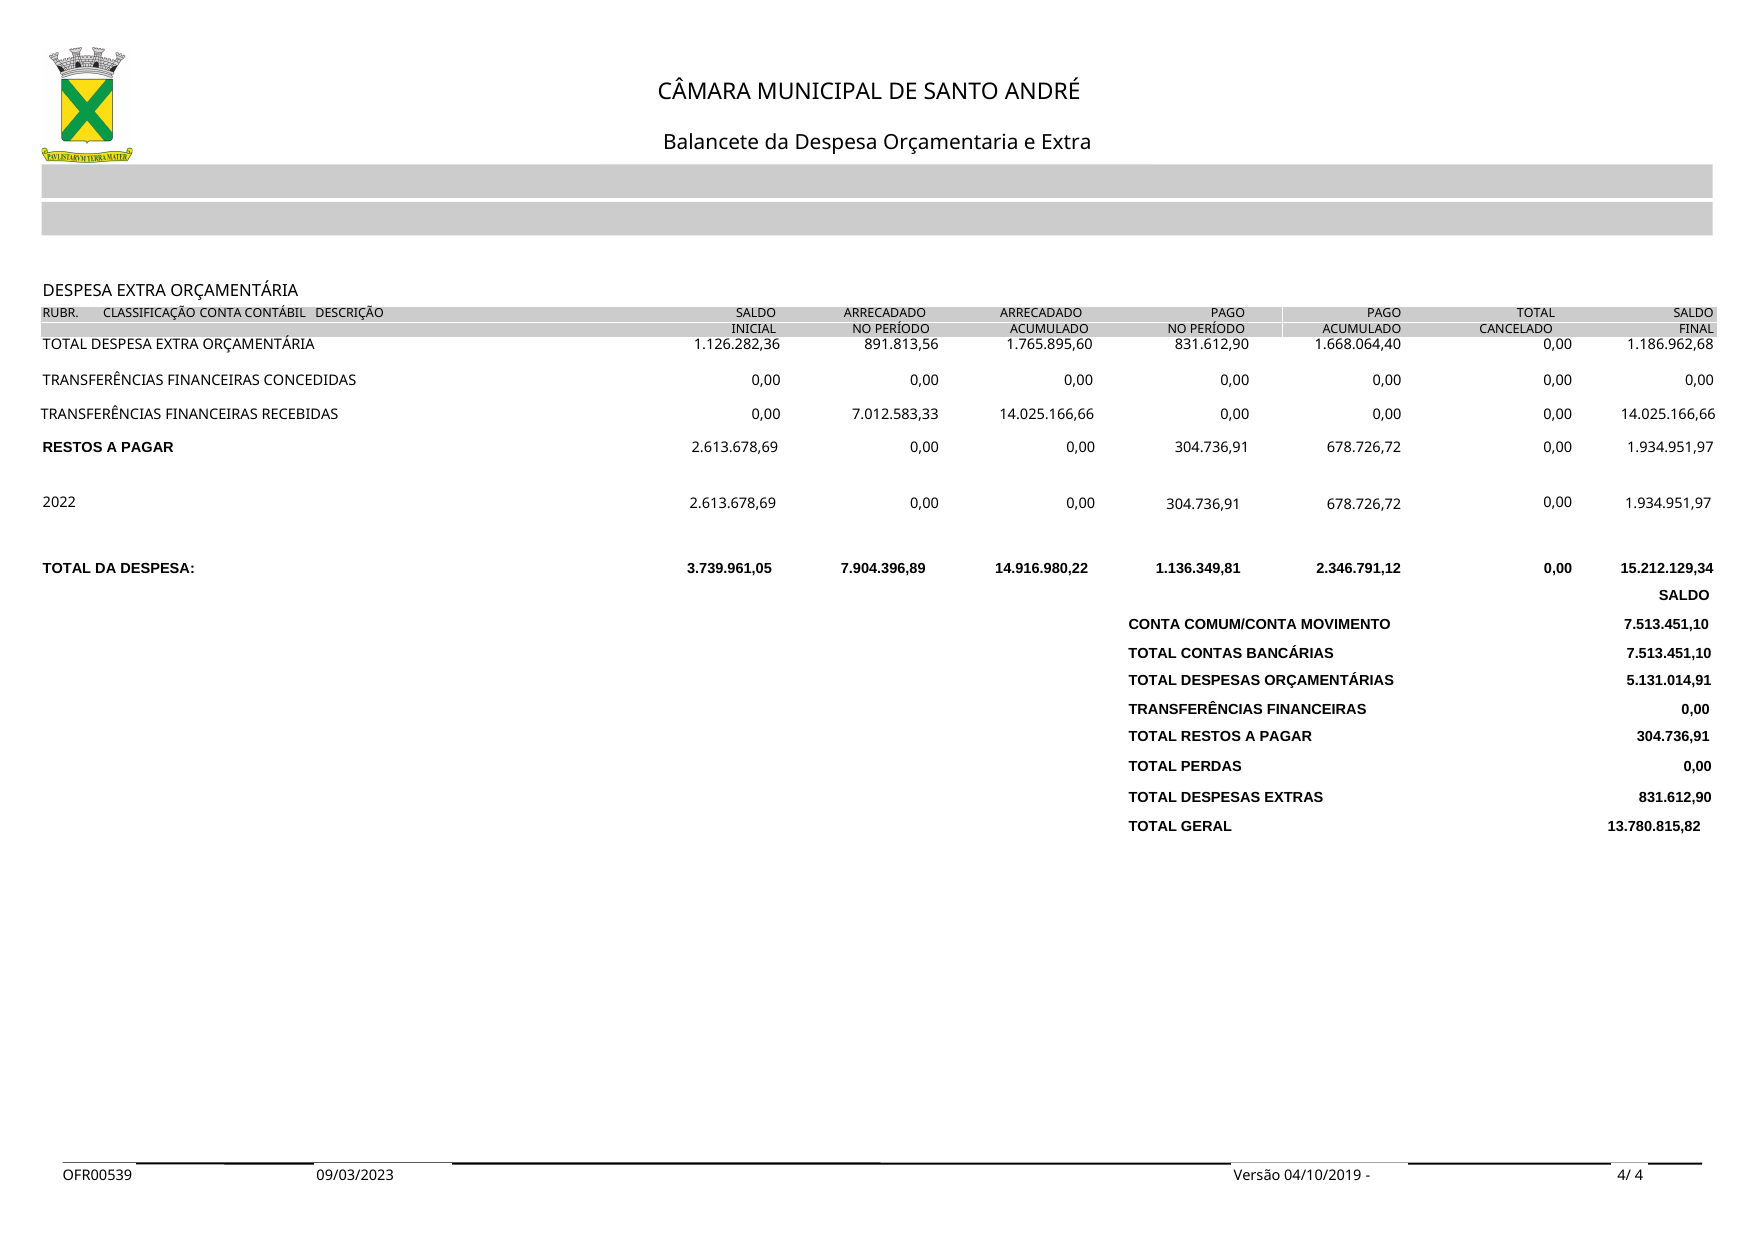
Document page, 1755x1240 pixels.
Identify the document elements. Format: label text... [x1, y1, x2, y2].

table_cell 304.736,91 [1123, 429, 1282, 472]
table_cell 14.025.166,66 [967, 395, 1123, 429]
table_cell 5.131.014,91 [1440, 667, 1717, 695]
table_cell 0,00 [1123, 362, 1282, 395]
table_cell [1123, 581, 1282, 605]
table_cell 1.765.895,60 [967, 337, 1123, 362]
table_cell ACUMULADO [1283, 323, 1440, 337]
table_cell NO PERÍODO [1123, 323, 1282, 337]
table_cell ACUMULADO [967, 323, 1123, 337]
table_cell 0,00 [967, 362, 1123, 395]
table_cell 0,00 [810, 362, 967, 395]
table_cell 0,00 [1590, 362, 1717, 395]
table_cell 2.346.791,12 [1283, 532, 1440, 581]
table_cell 0,00 [1440, 395, 1590, 429]
table_cell 7.513.451,10 [1440, 605, 1717, 639]
table_cell TOTAL RESTOS A PAGAR [41, 723, 1440, 751]
table_header [545, 281, 1717, 307]
table_cell 7.012.583,33 [810, 395, 967, 429]
table_cell 0,00 [967, 429, 1123, 472]
table_cell 0,00 [810, 429, 967, 472]
table_cell 1.126.282,36 [545, 337, 810, 362]
table_cell [810, 581, 967, 605]
table_cell 7.513.451,10 [1440, 639, 1717, 667]
table_cell CANCELADO [1440, 323, 1590, 337]
table_cell RUBR. CLASSIFICAÇÃO CONTA CONTÁBIL DESCRIÇÃO [41, 307, 545, 322]
table_cell PAGO [1283, 307, 1440, 322]
table_cell 1.668.064,40 [1283, 337, 1440, 362]
table_cell [967, 581, 1123, 605]
table_cell PAGO [1123, 307, 1282, 322]
table_cell CONTA COMUM/CONTA MOVIMENTO [41, 605, 1440, 639]
table_cell 0,00 [1283, 362, 1440, 395]
table_cell 2022 [41, 473, 545, 532]
table_cell RESTOS A PAGAR [41, 429, 545, 472]
table_cell [41, 581, 545, 605]
table_cell 678.726,72 [1283, 429, 1440, 472]
table_cell [1440, 581, 1590, 605]
table_cell 0,00 [1440, 751, 1717, 782]
table_cell SALDO [1590, 581, 1717, 605]
table_cell ARRECADADO [810, 307, 967, 322]
table_cell 14.916.980,22 [967, 532, 1123, 581]
table_cell 0,00 [1123, 395, 1282, 429]
table_cell TOTAL GERAL [41, 813, 1440, 837]
table_cell NO PERÍODO [810, 323, 967, 337]
table_cell 14.025.166,66 [1590, 395, 1717, 429]
table_cell TOTAL DA DESPESA: [41, 532, 545, 581]
table_cell 678.726,72 [1283, 473, 1440, 532]
table_cell 831.612,90 [1123, 337, 1282, 362]
table_cell 0,00 [967, 473, 1123, 532]
table_cell TOTAL DESPESAS ORÇAMENTÁRIAS [41, 667, 1440, 695]
table_cell 1.934.951,97 [1590, 473, 1717, 532]
table_cell SALDO [1590, 307, 1717, 322]
table_cell TRANSFERÊNCIAS FINANCEIRAS RECEBIDAS [41, 395, 545, 429]
table_cell SALDO [545, 307, 810, 322]
table_cell 0,00 [1440, 532, 1590, 581]
table_cell 0,00 [1283, 395, 1440, 429]
table_cell 15.212.129,34 [1590, 532, 1717, 581]
table_cell [545, 581, 810, 605]
table_cell 831.612,90 [1440, 782, 1717, 813]
table_cell 0,00 [1440, 695, 1717, 723]
table_cell 0,00 [810, 473, 967, 532]
table_cell 1.136.349,81 [1123, 532, 1282, 581]
table_cell 0,00 [1440, 429, 1590, 472]
table_cell 0,00 [545, 362, 810, 395]
table_cell 1.934.951,97 [1590, 429, 1717, 472]
table_cell 3.739.961,05 [545, 532, 810, 581]
table_cell 1.186.962,68 [1590, 337, 1717, 362]
table_cell TOTAL CONTAS BANCÁRIAS [41, 639, 1440, 667]
table_cell TRANSFERÊNCIAS FINANCEIRAS [41, 695, 1440, 723]
table_cell ARRECADADO [967, 307, 1123, 322]
table_cell TOTAL DESPESAS EXTRAS [41, 782, 1440, 813]
table_cell 13.780.815,82 [1440, 813, 1717, 837]
table_cell 0,00 [545, 395, 810, 429]
table_cell 0,00 [1440, 362, 1590, 395]
table_cell TOTAL PERDAS [41, 751, 1440, 782]
table_cell TOTAL DESPESA EXTRA ORÇAMENTÁRIA [41, 337, 545, 362]
table_header DESPESA EXTRA ORÇAMENTÁRIA [41, 281, 545, 307]
table_cell 0,00 [1440, 473, 1590, 532]
table_cell INICIAL [545, 323, 810, 337]
table_cell [41, 323, 545, 337]
table_cell TOTAL [1440, 307, 1590, 322]
table_cell 0,00 [1440, 337, 1590, 362]
table_cell 2.613.678,69 [545, 429, 810, 472]
table_cell TRANSFERÊNCIAS FINANCEIRAS CONCEDIDAS [41, 362, 545, 395]
table_cell 891.813,56 [810, 337, 967, 362]
table_cell 7.904.396,89 [810, 532, 967, 581]
table_cell [1283, 581, 1440, 605]
table_cell 2.613.678,69 [545, 473, 810, 532]
table_cell 304.736,91 [1123, 473, 1282, 532]
table_cell 304.736,91 [1440, 723, 1717, 751]
table_cell FINAL [1590, 323, 1717, 337]
